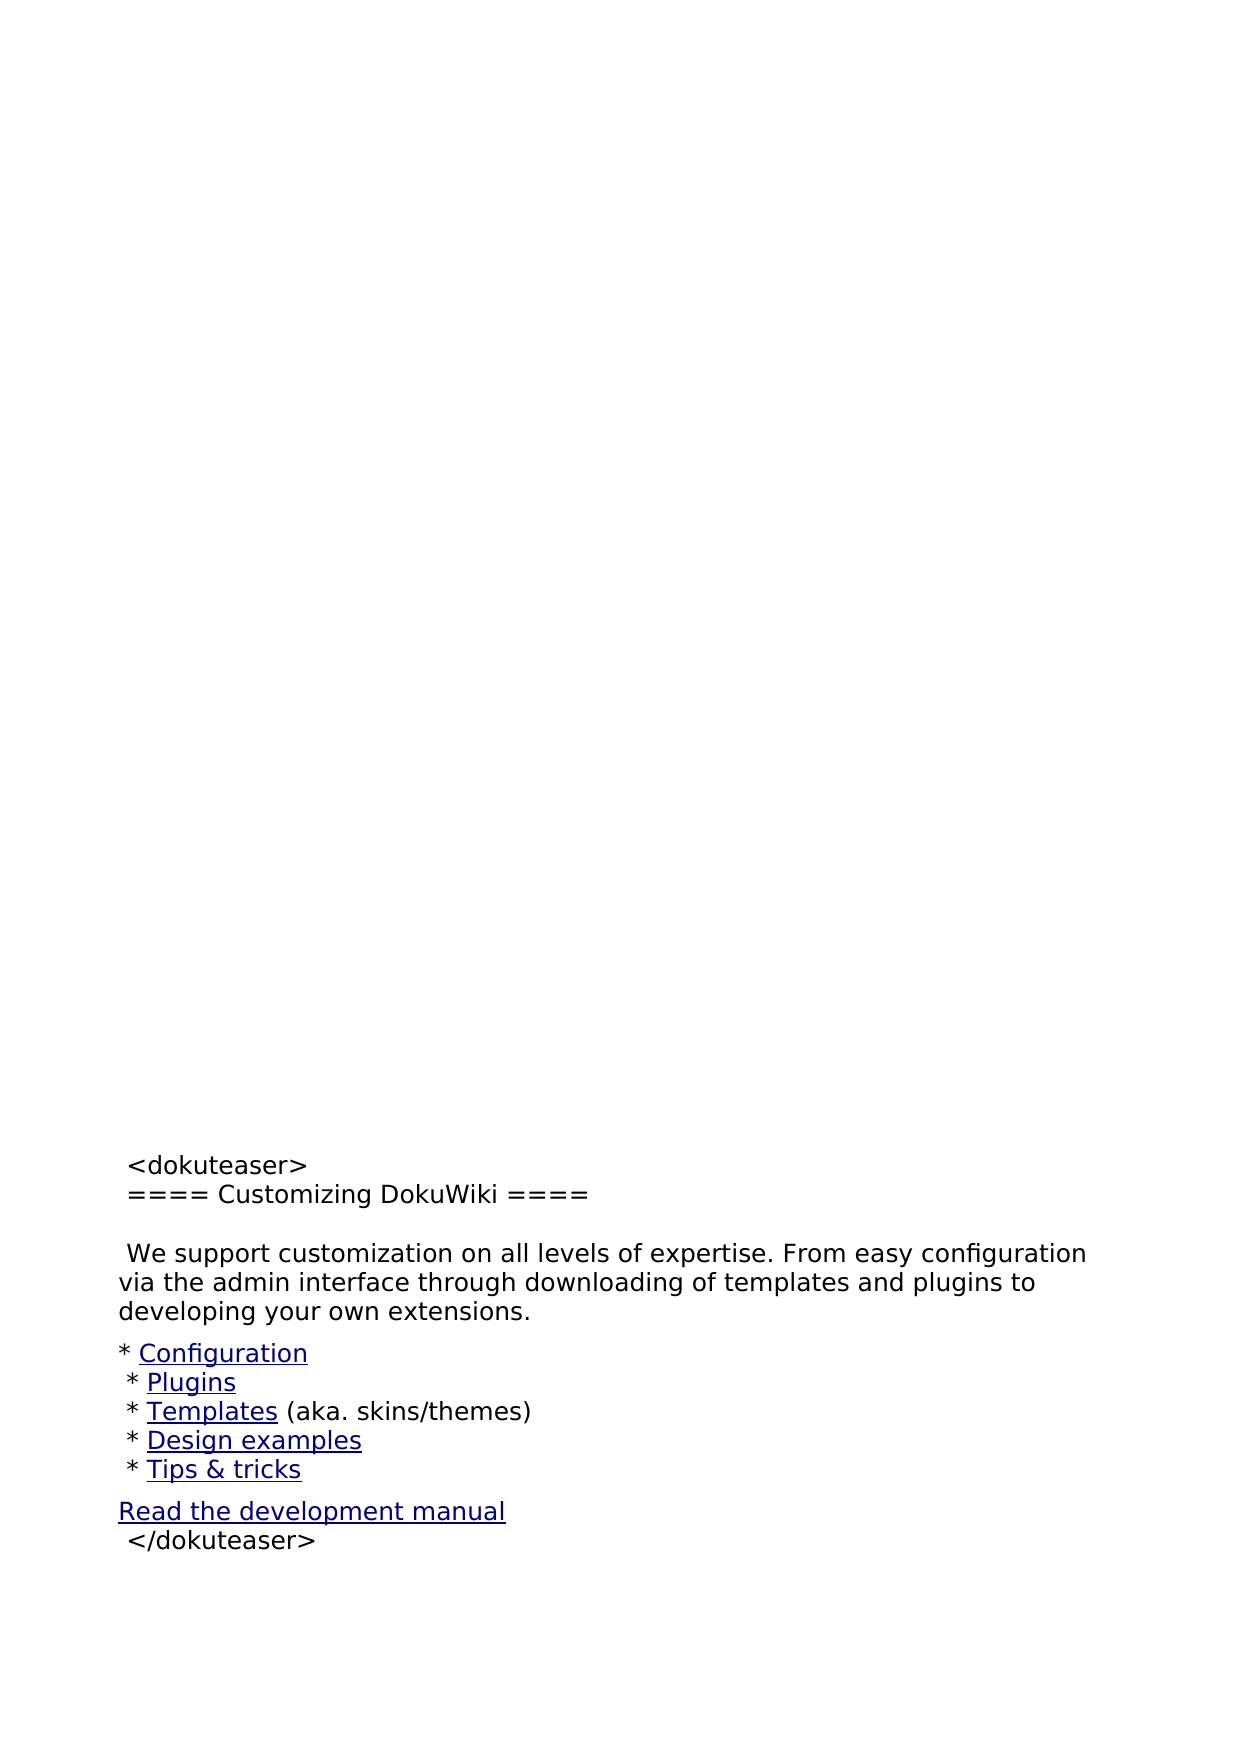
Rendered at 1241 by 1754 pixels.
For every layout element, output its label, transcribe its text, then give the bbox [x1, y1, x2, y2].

text Read the development manual </dokuteaser> [118, 1497, 1122, 1555]
text * Configuration * Plugins * Templates (aka. skins/themes) * Design examples * Tips & tricks [118, 1339, 1122, 1484]
text <dokuteaser> ==== Customizing DokuWiki ==== We support customization on all levels of expertise. From easy configuration via the admin interface through downloading of templates and plugins to developing your own extensions. [118, 118, 1122, 1326]
